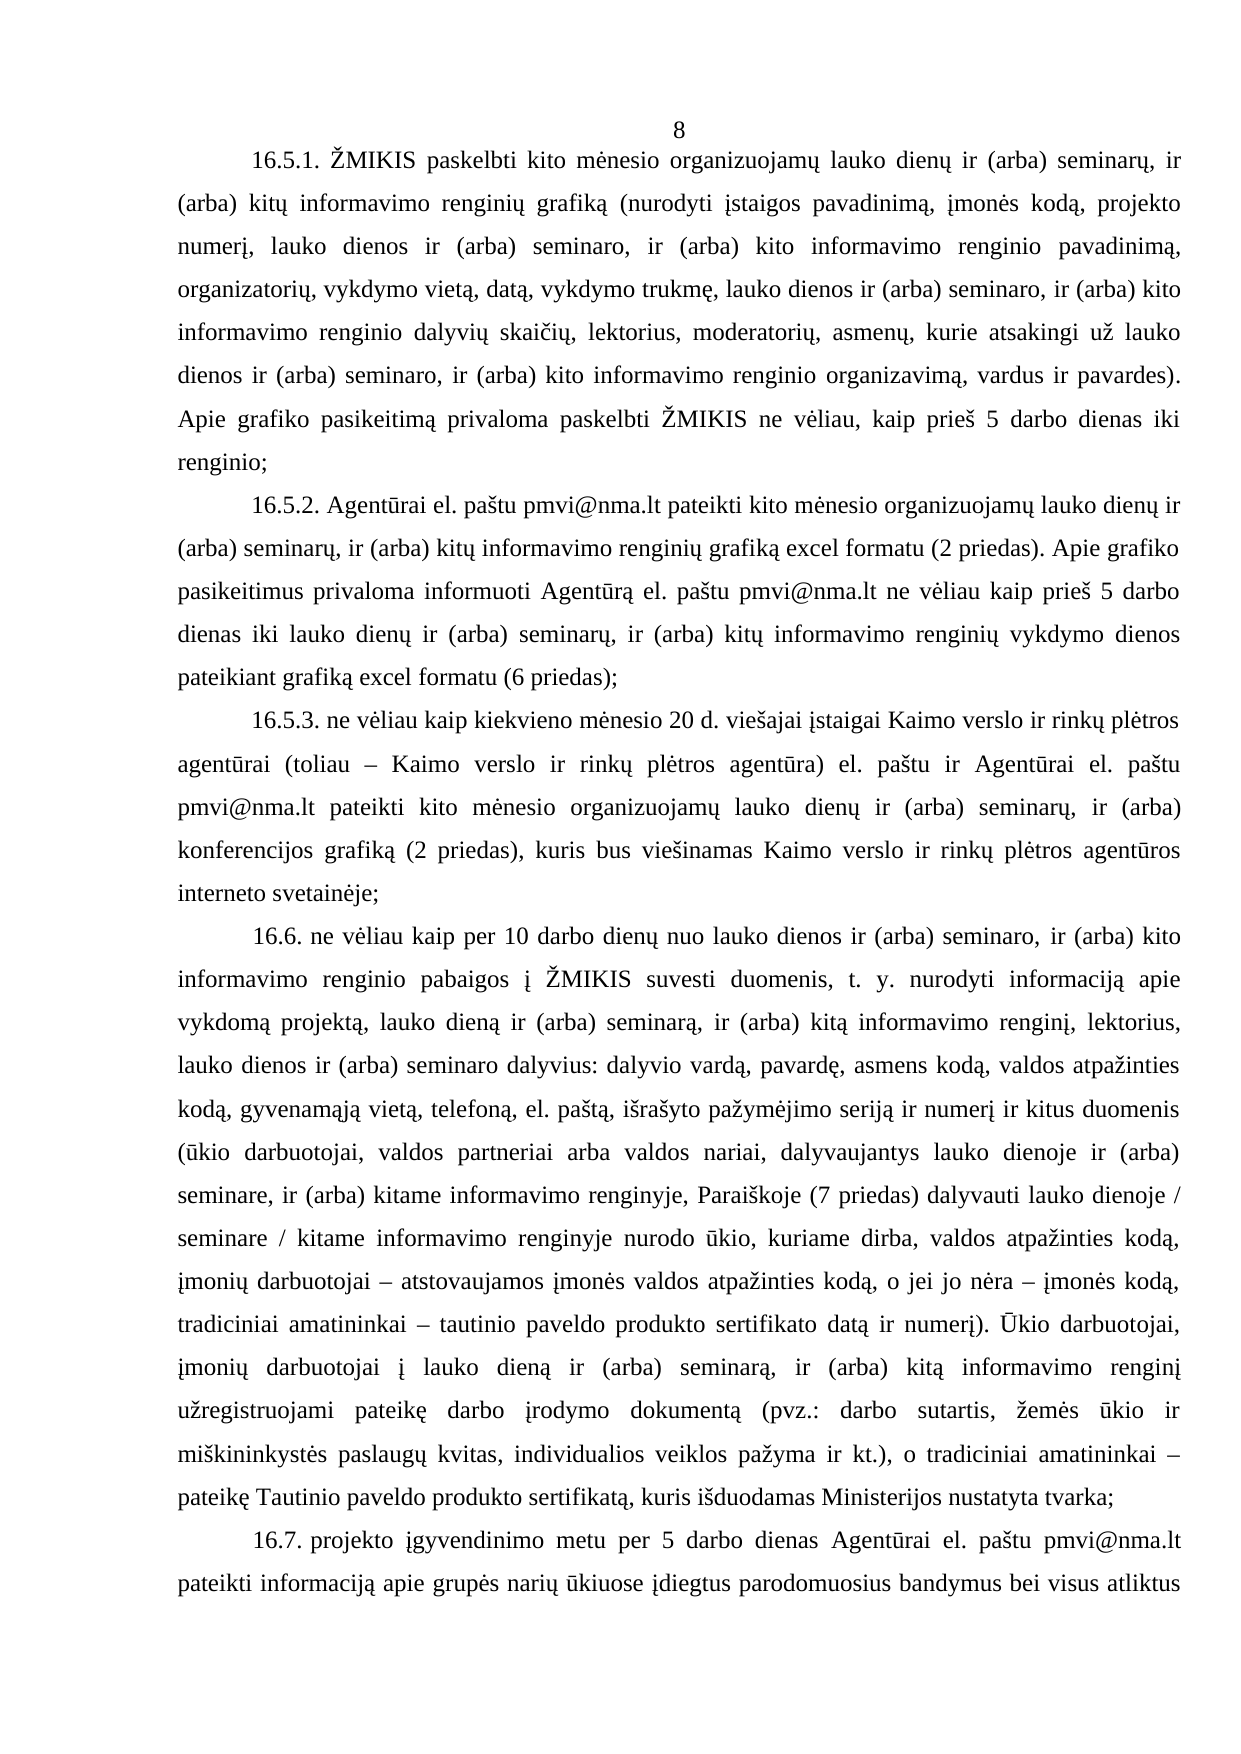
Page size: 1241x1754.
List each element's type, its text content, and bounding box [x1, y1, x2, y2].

text 16.5.3. ne vėliau kaip kiekvieno mėnesio 20 d. viešajai įstaigai Kaimo verslo ir rinkų plėtros agentūrai (toliau – Kaimo verslo ir rinkų plėtros agentūra) el. paštu ir Agentūrai el. paštu pmvi@nma.lt pateikti kito mėnesio organizuojamų lauko dienų ir (arba) seminarų, ir (arba) konferencijos grafiką (2 priedas), kuris bus viešinamas Kaimo verslo ir rinkų plėtros agentūros interneto svetainėje; [177, 706, 1181, 907]
text 16.7. projekto įgyvendinimo metu per 5 darbo dienas Agentūrai el. paštu pmvi@nma.lt pateikti informaciją apie grupės narių ūkiuose įdiegtus parodomuosius bandymus bei visus atliktus [177, 1525, 1181, 1597]
text 16.5.2. Agentūrai el. paštu pmvi@nma.lt pateikti kito mėnesio organizuojamų lauko dienų ir (arba) seminarų, ir (arba) kitų informavimo renginių grafiką excel formatu (2 priedas). Apie grafiko pasikeitimus privaloma informuoti Agentūrą el. paštu pmvi@nma.lt ne vėliau kaip prieš 5 darbo dienas iki lauko dienų ir (arba) seminarų, ir (arba) kitų informavimo renginių vykdymo dienos pateikiant grafiką excel formatu (6 priedas); [177, 490, 1181, 691]
text 16.5.1. ŽMIKIS paskelbti kito mėnesio organizuojamų lauko dienų ir (arba) seminarų, ir (arba) kitų informavimo renginių grafiką (nurodyti įstaigos pavadinimą, įmonės kodą, projekto numerį, lauko dienos ir (arba) seminaro, ir (arba) kito informavimo renginio pavadinimą, organizatorių, vykdymo vietą, datą, vykdymo trukmę, lauko dienos ir (arba) seminaro, ir (arba) kito informavimo renginio dalyvių skaičių, lektorius, moderatorių, asmenų, kurie atsakingi už lauko dienos ir (arba) seminaro, ir (arba) kito informavimo renginio organizavimą, vardus ir pavardes). Apie grafiko pasikeitimą privaloma paskelbti ŽMIKIS ne vėliau, kaip prieš 5 darbo dienas iki renginio; [177, 145, 1181, 476]
text 16.6. ne vėliau kaip per 10 darbo dienų nuo lauko dienos ir (arba) seminaro, ir (arba) kito informavimo renginio pabaigos į ŽMIKIS suvesti duomenis, t. y. nurodyti informaciją apie vykdomą projektą, lauko dieną ir (arba) seminarą, ir (arba) kitą informavimo renginį, lektorius, lauko dienos ir (arba) seminaro dalyvius: dalyvio vardą, pavardę, asmens kodą, valdos atpažinties kodą, gyvenamąją vietą, telefoną, el. paštą, išrašyto pažymėjimo seriją ir numerį ir kitus duomenis (ūkio darbuotojai, valdos partneriai arba valdos nariai, dalyvaujantys lauko dienoje ir (arba) seminare, ir (arba) kitame informavimo renginyje, Paraiškoje (7 priedas) dalyvauti lauko dienoje / seminare / kitame informavimo renginyje nurodo ūkio, kuriame dirba, valdos atpažinties kodą, įmonių darbuotojai – atstovaujamos įmonės valdos atpažinties kodą, o jei jo nėra – įmonės kodą, tradiciniai amatininkai – tautinio paveldo produkto sertifikato datą ir numerį). Ūkio darbuotojai, įmonių darbuotojai į lauko dieną ir (arba) seminarą, ir (arba) kitą informavimo renginį užregistruojami pateikę darbo įrodymo dokumentą (pvz.: darbo sutartis, žemės ūkio ir miškininkystės paslaugų kvitas, individualios veiklos pažyma ir kt.), o tradiciniai amatininkai – pateikę Tautinio paveldo produkto sertifikatą, kuris išduodamas Ministerijos nustatyta tvarka; [177, 921, 1181, 1511]
